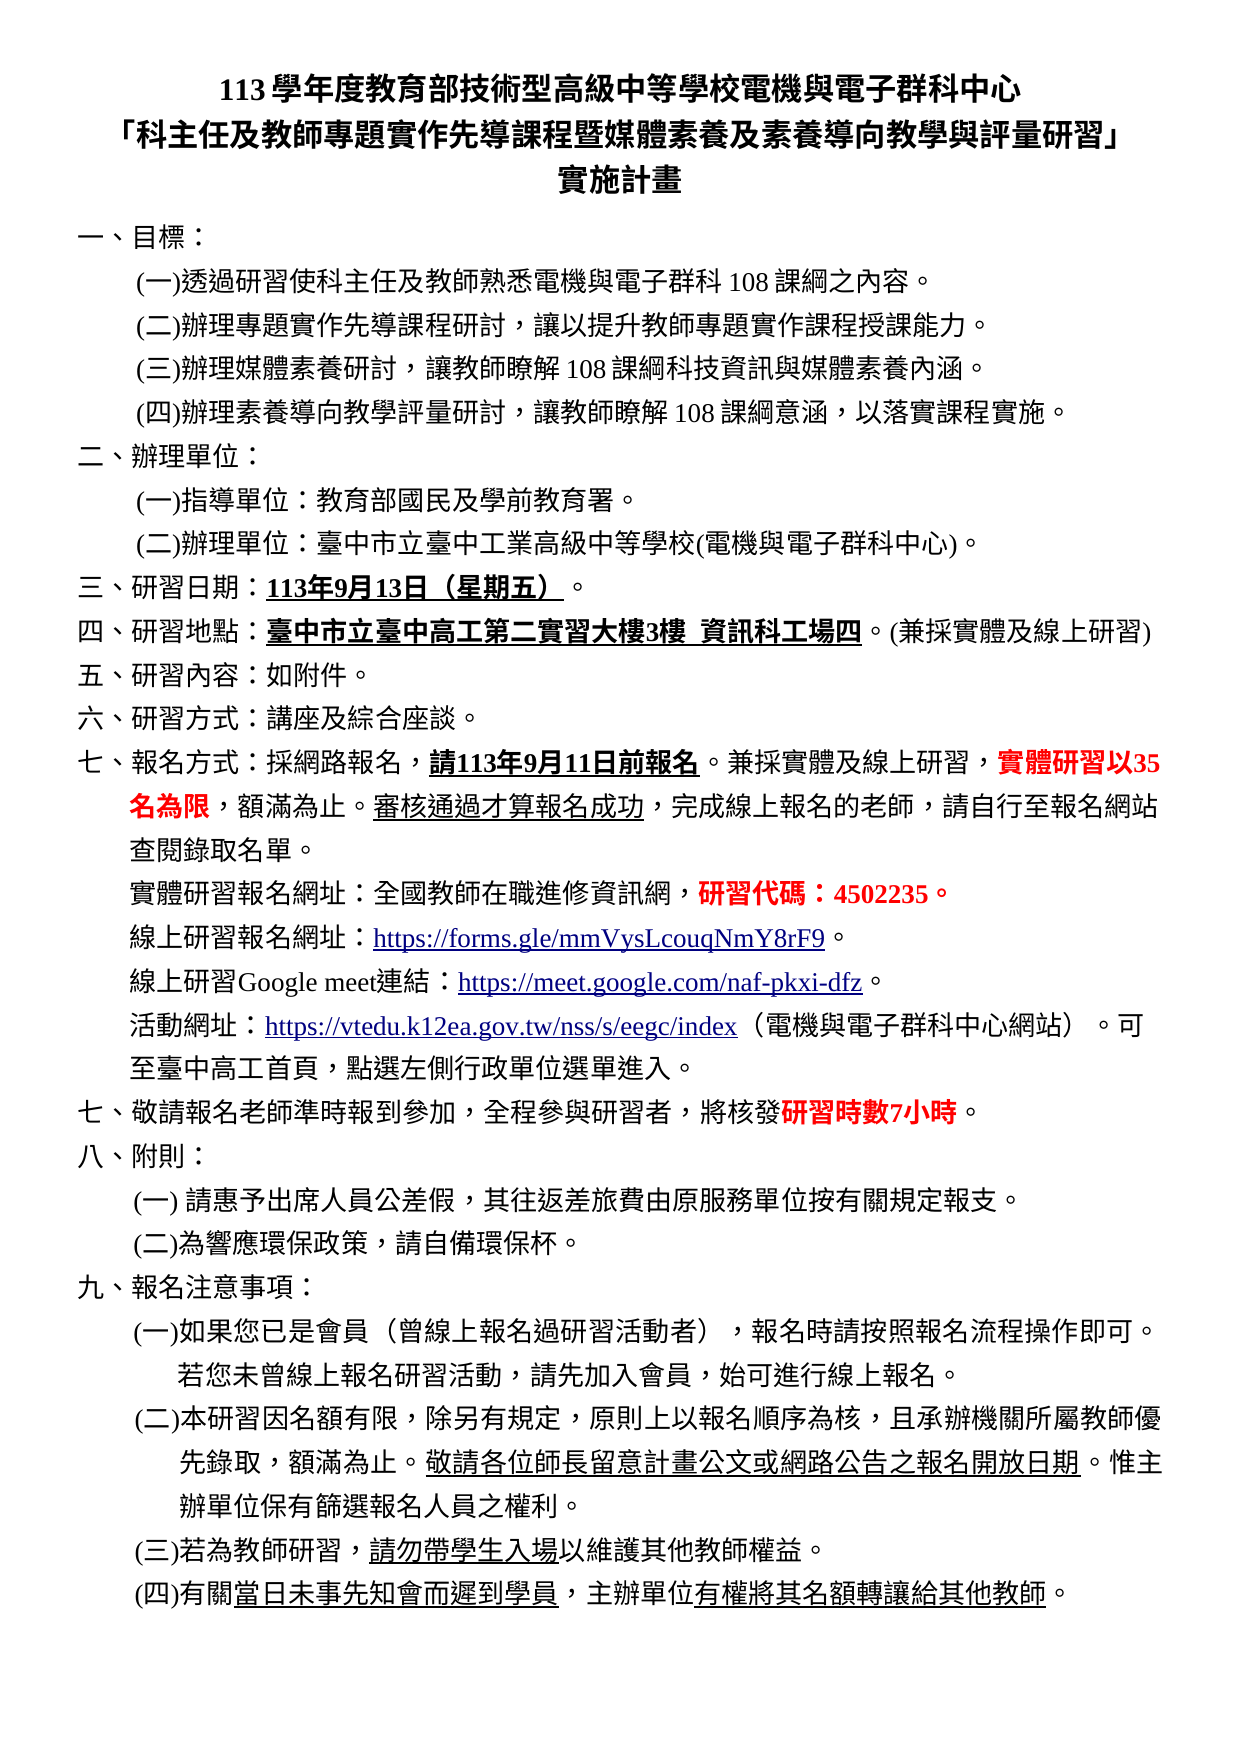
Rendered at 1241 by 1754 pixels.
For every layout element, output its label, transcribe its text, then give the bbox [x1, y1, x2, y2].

text (二)為響應環保政策，請自備環保杯。 [133, 1219, 1163, 1263]
text (四)有關當日未事先知會而遲到學員，主辦單位有權將其名額轉讓給其他教師。 [134, 1569, 1163, 1613]
text (三)辦理媒體素養研討，讓教師瞭解108課綱科技資訊與媒體素養內涵。 [136, 344, 1163, 388]
text 七、敬請報名老師準時報到參加，全程參與研習者，將核發研習時數7小時。 [77, 1088, 1163, 1131]
text 113學年度教育部技術型高級中等學校電機與電子群科中心 [77, 64, 1163, 110]
text 實施計畫 [77, 155, 1163, 200]
text (一)如果您已是會員（曾線上報名過研習活動者），報名時請按照報名流程操作即可。若您未曾線上報名研習活動，請先加入會員，始可進行線上報名。 [133, 1306, 1163, 1394]
text (二)辦理單位：臺中市立臺中工業高級中等學校(電機與電子群科中心)。 [136, 519, 1163, 563]
text 八、附則： [77, 1131, 1163, 1175]
text 一、目標： [77, 213, 1163, 256]
text (一)指導單位：教育部國民及學前教育署。 [136, 475, 1163, 519]
text 六、研習方式：講座及綜合座談。 [77, 694, 1163, 738]
text 活動網址：https://vtedu.k12ea.gov.tw/nss/s/eegc/index（電機與電子群科中心網站）。可至臺中高工首頁，點選左側行政單位選單進入。 [129, 1000, 1163, 1088]
text 「科主任及教師專題實作先導課程暨媒體素養及素養導向教學與評量研習」 [77, 110, 1163, 155]
text (二)辦理專題實作先導課程研討，讓以提升教師專題實作課程授課能力。 [136, 300, 1163, 344]
text 線上研習Google meet連結：https://meet.google.com/naf-pkxi-dfz。 [129, 956, 1163, 1000]
text 五、研習內容：如附件。 [77, 650, 1163, 694]
text (二)本研習因名額有限，除另有規定，原則上以報名順序為核，且承辦機關所屬教師優先錄取，額滿為止。敬請各位師長留意計畫公文或網路公告之報名開放日期。惟主辦單位保有篩選報名人員之權利。 [134, 1394, 1163, 1525]
text 四、研習地點：臺中市立臺中高工第二實習大樓3樓 資訊科工場四。(兼採實體及線上研習) [77, 606, 1163, 650]
text 七、報名方式：採網路報名，請113年9月11日前報名。兼採實體及線上研習，實體研習以35名為限，額滿為止。審核通過才算報名成功，完成線上報名的老師，請自行至報名網站查閱錄取名單。 [77, 738, 1163, 869]
text (一) 請惠予出席人員公差假，其往返差旅費由原服務單位按有關規定報支。 [133, 1175, 1163, 1219]
text (四)辦理素養導向教學評量研討，讓教師瞭解108課綱意涵，以落實課程實施。 [136, 388, 1163, 431]
text 九、報名注意事項： [77, 1263, 1163, 1306]
text (三)若為教師研習，請勿帶學生入場以維護其他教師權益。 [134, 1525, 1163, 1569]
text 三、研習日期：113年9月13日（星期五）。 [77, 563, 1163, 606]
text 二、辦理單位： [77, 431, 1163, 475]
text (一)透過研習使科主任及教師熟悉電機與電子群科108課綱之內容。 [136, 256, 1163, 300]
text 實體研習報名網址：全國教師在職進修資訊網，研習代碼：4502235。 [129, 869, 1163, 913]
text 線上研習報名網址：https://forms.gle/mmVysLcouqNmY8rF9。 [129, 913, 1163, 956]
